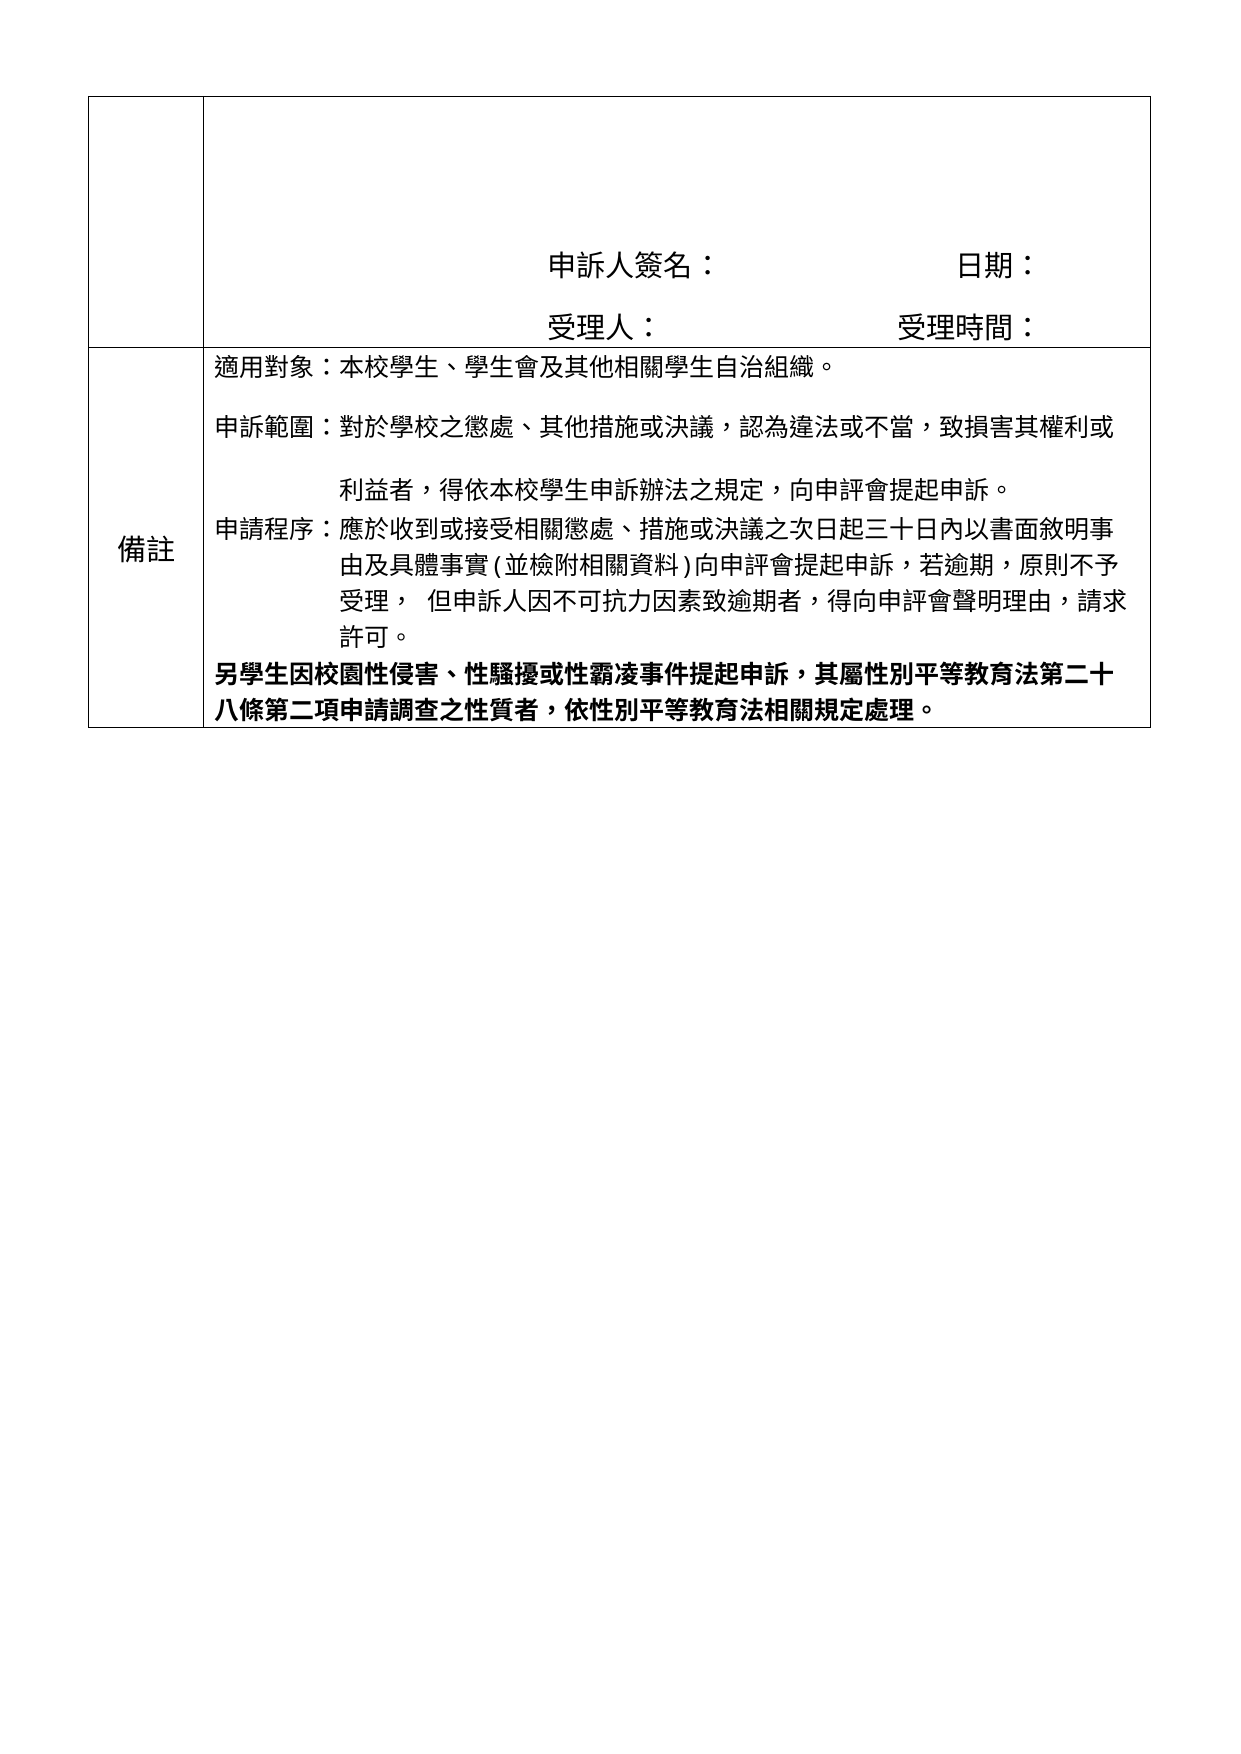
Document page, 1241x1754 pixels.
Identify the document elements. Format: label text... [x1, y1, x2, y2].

table_cell 備註 [89, 348, 203, 727]
table_cell 申訴人簽名： 日期： 受理人： 受理時間： [204, 97, 1150, 347]
table_cell [89, 97, 203, 347]
table_cell 適用對象：本校學生、學生會及其他相關學生自治組織。 申訴範圍：對於學校之懲處、其他措施或決議，認為違法或不當，致損害其權利或利益者，得依本校學生申訴辦法之規定，向申評會提起申訴。 申請程序：應於收到或接受相關懲處、措施或決議之次日起三十日內以書面敘明事由及具體事實(並檢附相關資料)向申評會提起申訴，若逾期，原則不予受理， 但申訴人因不可抗力因素致逾期者，得向申評會聲明理由，請求許可。 另學生因校園性侵害、性騷擾或性霸凌事件提起申訴，其屬性別平等教育法第二十八條第二項申請調查之性質者，依性別平等教育法相關規定處理。 [204, 348, 1150, 727]
